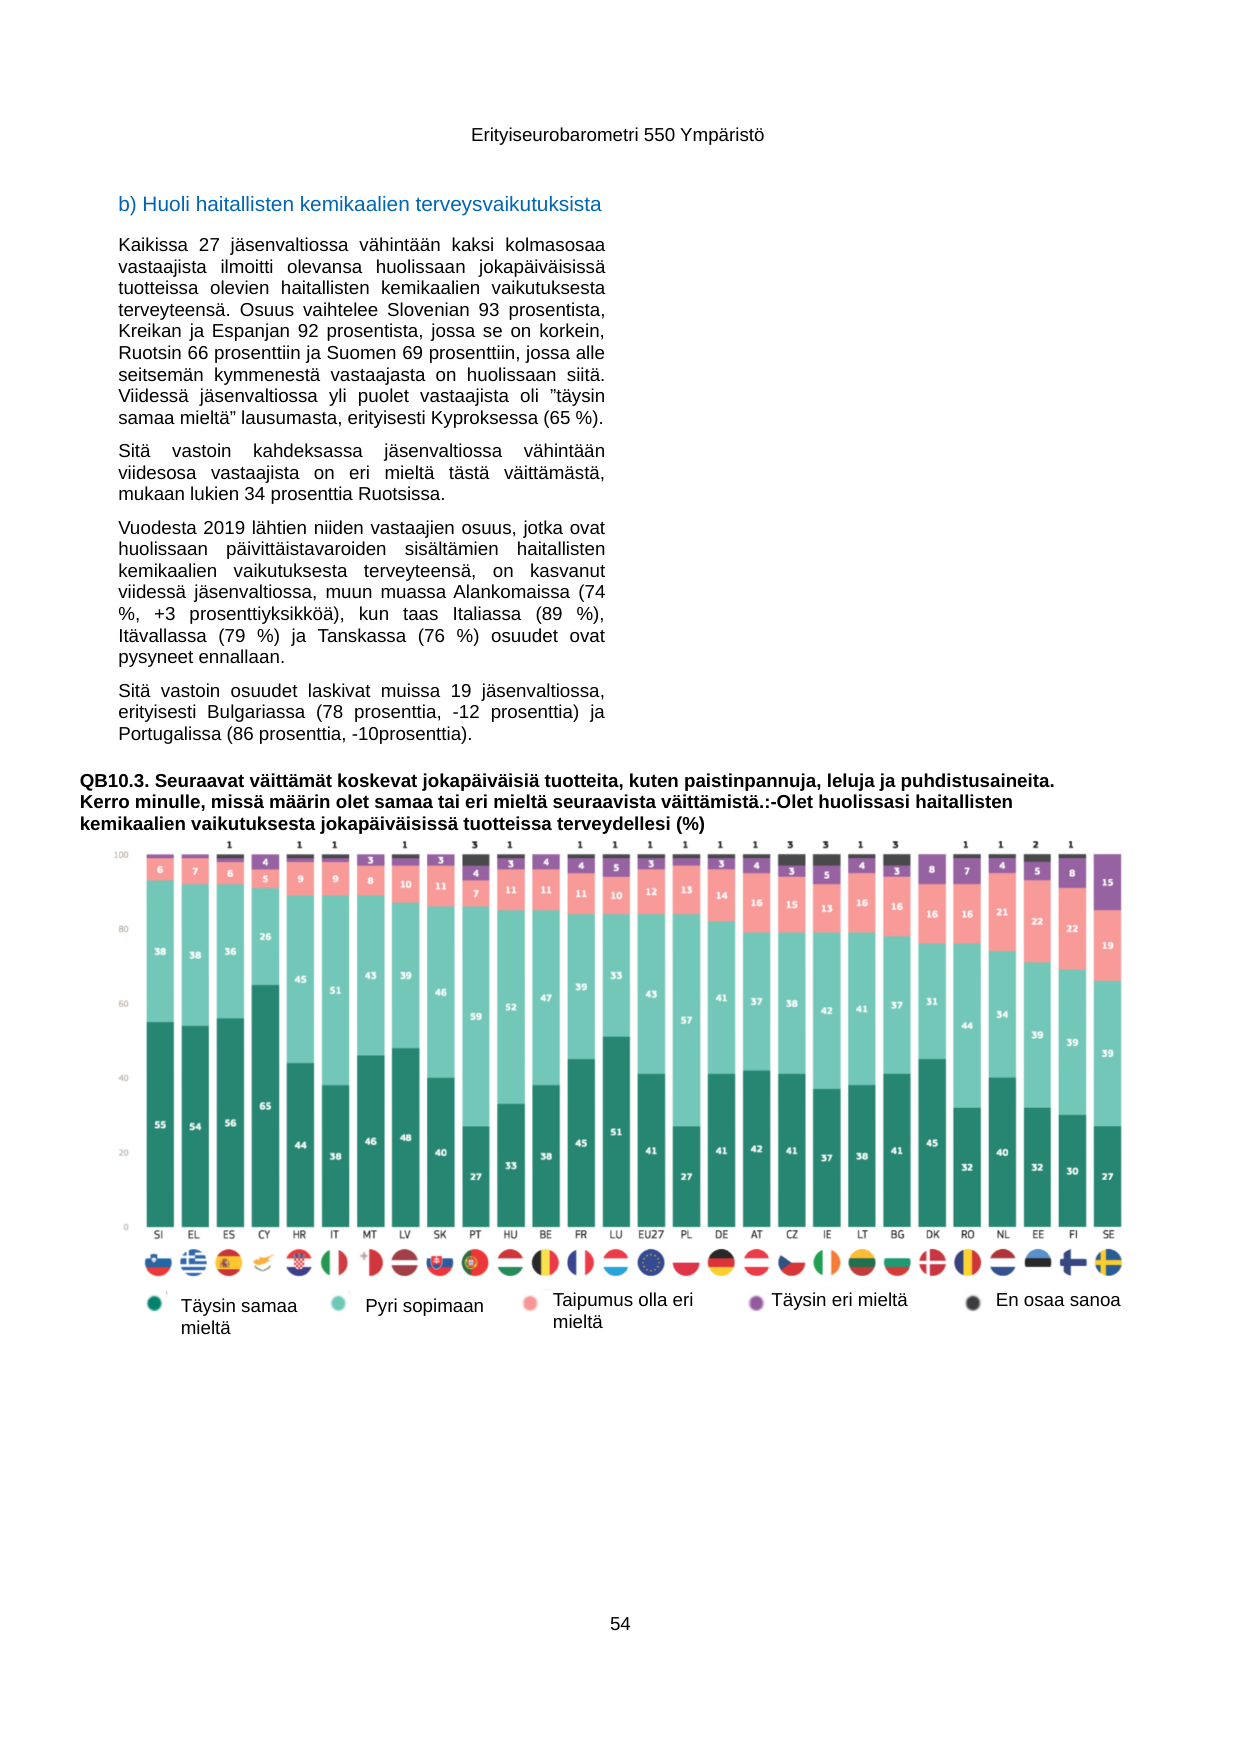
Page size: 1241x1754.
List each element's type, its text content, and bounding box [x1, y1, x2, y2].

text Vuodesta 2019 lähtien niiden vastaajien osuus, jotka ovat huolissaan päivittäistavaroiden sisältämien haitallisten kemikaalien vaikutuksesta terveyteensä, on kasvanut viidessä jäsenvaltiossa, muun muassa Alankomaissa (74 %, +3 prosenttiyksikköä), kun taas Italiassa (89 %), Itävallassa (79 %) ja Tanskassa (76 %) osuudet ovat pysyneet ennallaan. [118, 517, 605, 667]
subtitle b) Huoli haitallisten kemikaalien terveysvaikutuksista [118, 192, 605, 216]
text Kaikissa 27 jäsenvaltiossa vähintään kaksi kolmasosaa vastaajista ilmoitti olevansa huolissaan jokapäiväisissä tuotteissa olevien haitallisten kemikaalien vaikutuksesta terveyteensä. Osuus vaihtelee Slovenian 93 prosentista, Kreikan ja Espanjan 92 prosentista, jossa se on korkein, Ruotsin 66 prosenttiin ja Suomen 69 prosenttiin, jossa alle seitsemän kymmenestä vastaajasta on huolissaan siitä. Viidessä jäsenvaltiossa yli puolet vastaajista oli ”täysin samaa mieltä” lausumasta, erityisesti Kyproksessa (65 %). [118, 234, 605, 428]
picture [106, 836, 1129, 1318]
text Sitä vastoin kahdeksassa jäsenvaltiossa vähintään viidesosa vastaajista on eri mieltä tästä väittämästä, mukaan lukien 34 prosenttia Ruotsissa. [118, 440, 605, 505]
text Sitä vastoin osuudet laskivat muissa 19 jäsenvaltiossa, erityisesti Bulgariassa (78 prosenttia, -12 prosenttia) ja Portugalissa (86 prosenttia, -10prosenttia). [118, 679, 605, 744]
